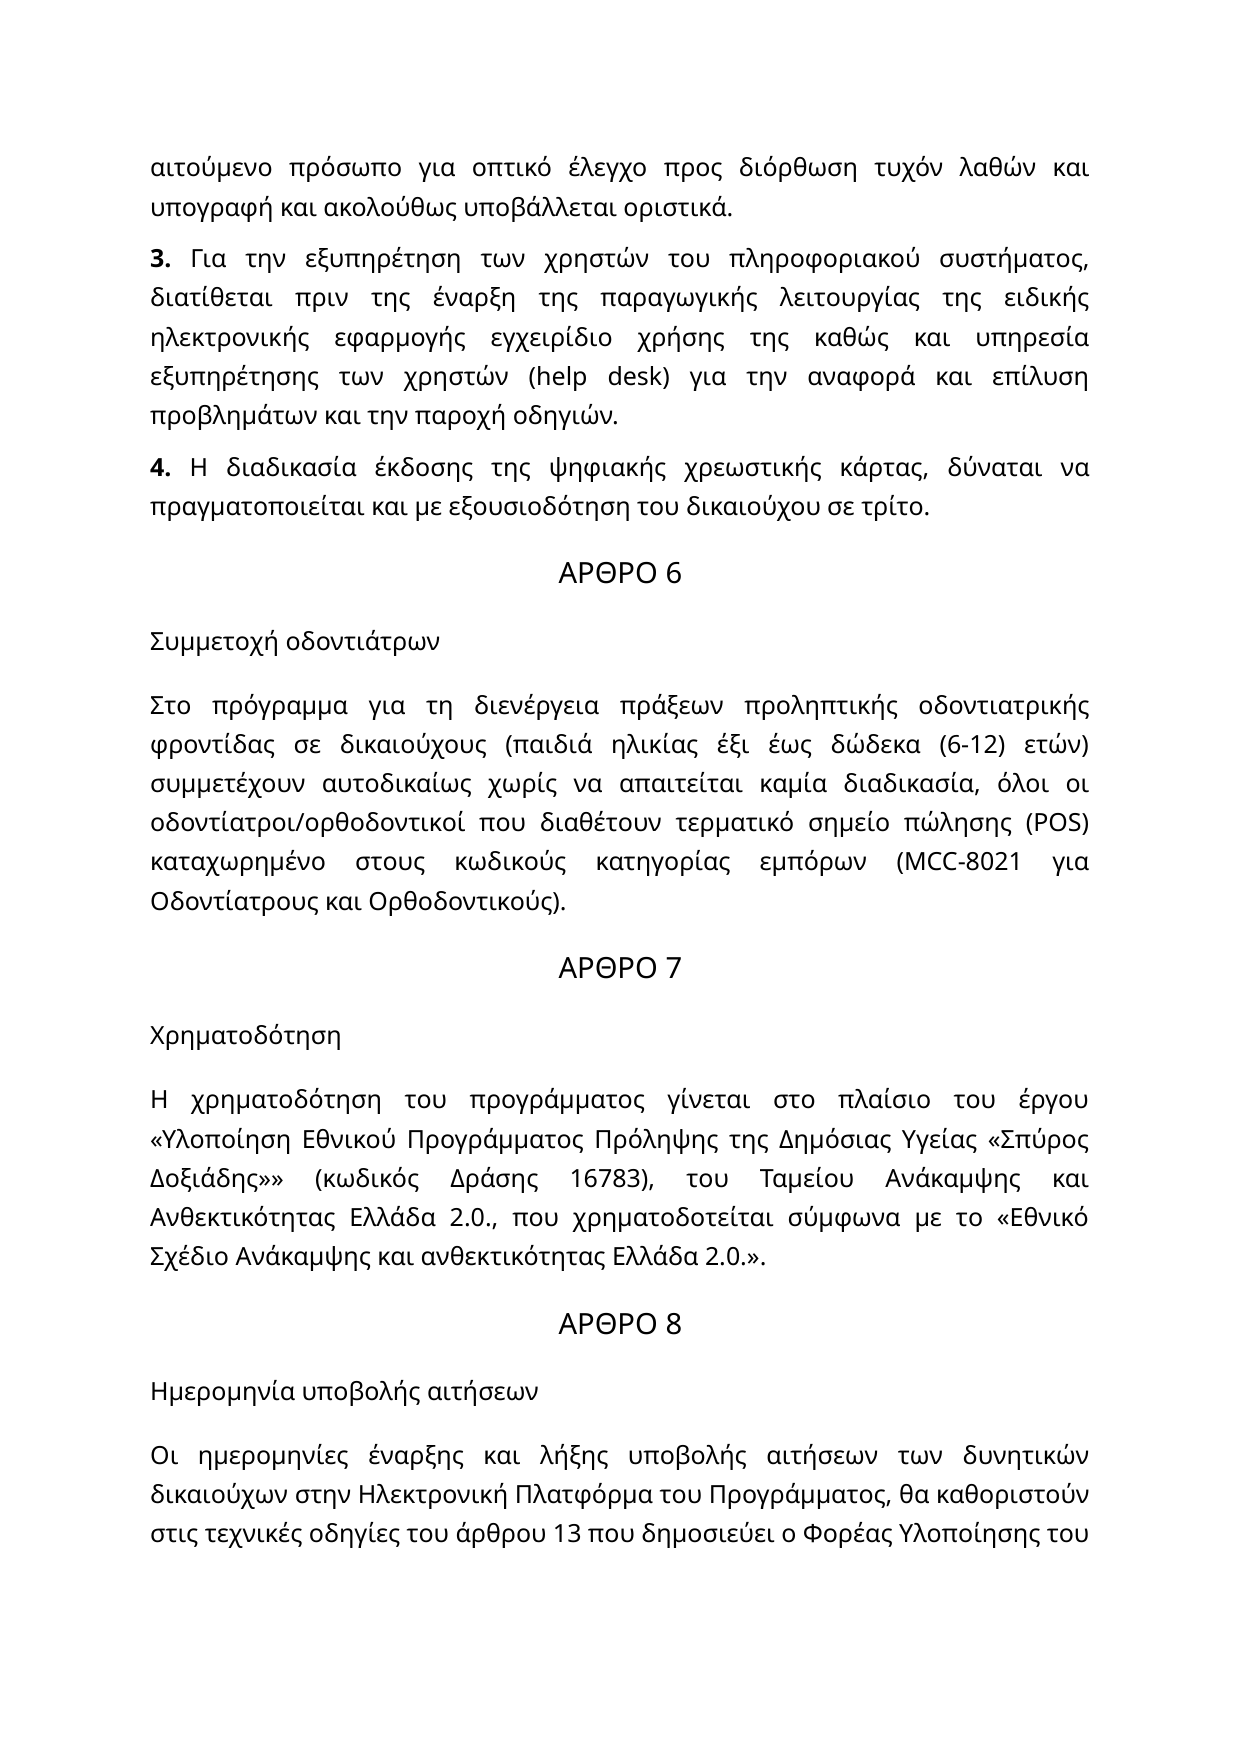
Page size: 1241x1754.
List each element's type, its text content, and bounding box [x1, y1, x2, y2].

text Οι ημερομηνίες έναρξης και λήξης υποβολής αιτήσεων των δυνητικών δικαιούχων στην Ηλεκτρονική Πλατφόρμα του Προγράμματος, θα καθοριστούν στις τεχνικές οδηγίες του άρθρου 13 που δημοσιεύει ο Φορέας Υλοποίησης του [150, 1438, 1090, 1550]
text Ημερομηνία υποβολής αιτήσεων [150, 1373, 1090, 1408]
subtitle ΑΡΘΡΟ 7 [150, 947, 1090, 987]
text Συμμετοχή οδοντιάτρων [150, 623, 1090, 657]
text Η χρηματοδότηση του προγράμματος γίνεται στο πλαίσιο του έργου «Υλοποίηση Εθνικού Προγράμματος Πρόληψης της Δημόσιας Υγείας «Σπύρος Δοξιάδης»» (κωδικός Δράσης 16783), του Ταμείου Ανάκαμψης και Ανθεκτικότητας Ελλάδα 2.0., που χρηματοδοτείται σύμφωνα με το «Εθνικό Σχέδιο Ανάκαμψης και ανθεκτικότητας Ελλάδα 2.0.». [150, 1082, 1090, 1273]
text 3. Για την εξυπηρέτηση των χρηστών του πληροφοριακού συστήματος, διατίθεται πριν της έναρξη της παραγωγικής λειτουργίας της ειδικής ηλεκτρονικής εφαρμογής εγχειρίδιο χρήσης της καθώς και υπηρεσία εξυπηρέτησης των χρηστών (help desk) για την αναφορά και επίλυση προβλημάτων και την παροχή οδηγιών. [150, 241, 1090, 432]
subtitle ΑΡΘΡΟ 6 [150, 552, 1090, 592]
text Χρηματοδότηση [150, 1018, 1090, 1052]
text 4. Η διαδικασία έκδοσης της ψηφιακής χρεωστικής κάρτας, δύναται να πραγματοποιείται και με εξουσιοδότηση του δικαιούχου σε τρίτο. [150, 449, 1090, 522]
text αιτούμενο πρόσωπο για οπτικό έλεγχο προς διόρθωση τυχόν λαθών και υπογραφή και ακολούθως υποβάλλεται οριστικά. [150, 150, 1090, 223]
text Στο πρόγραμμα για τη διενέργεια πράξεων προληπτικής οδοντιατρικής φροντίδας σε δικαιούχους (παιδιά ηλικίας έξι έως δώδεκα (6-12) ετών) συμμετέχουν αυτοδικαίως χωρίς να απαιτείται καμία διαδικασία, όλοι οι οδοντίατροι/ορθοδοντικοί που διαθέτουν τερματικό σημείο πώλησης (POS) καταχωρημένο στους κωδικούς κατηγορίας εμπόρων (MCC-8021 για Οδοντίατρους και Ορθοδοντικούς). [150, 687, 1090, 917]
subtitle ΑΡΘΡΟ 8 [150, 1303, 1090, 1343]
